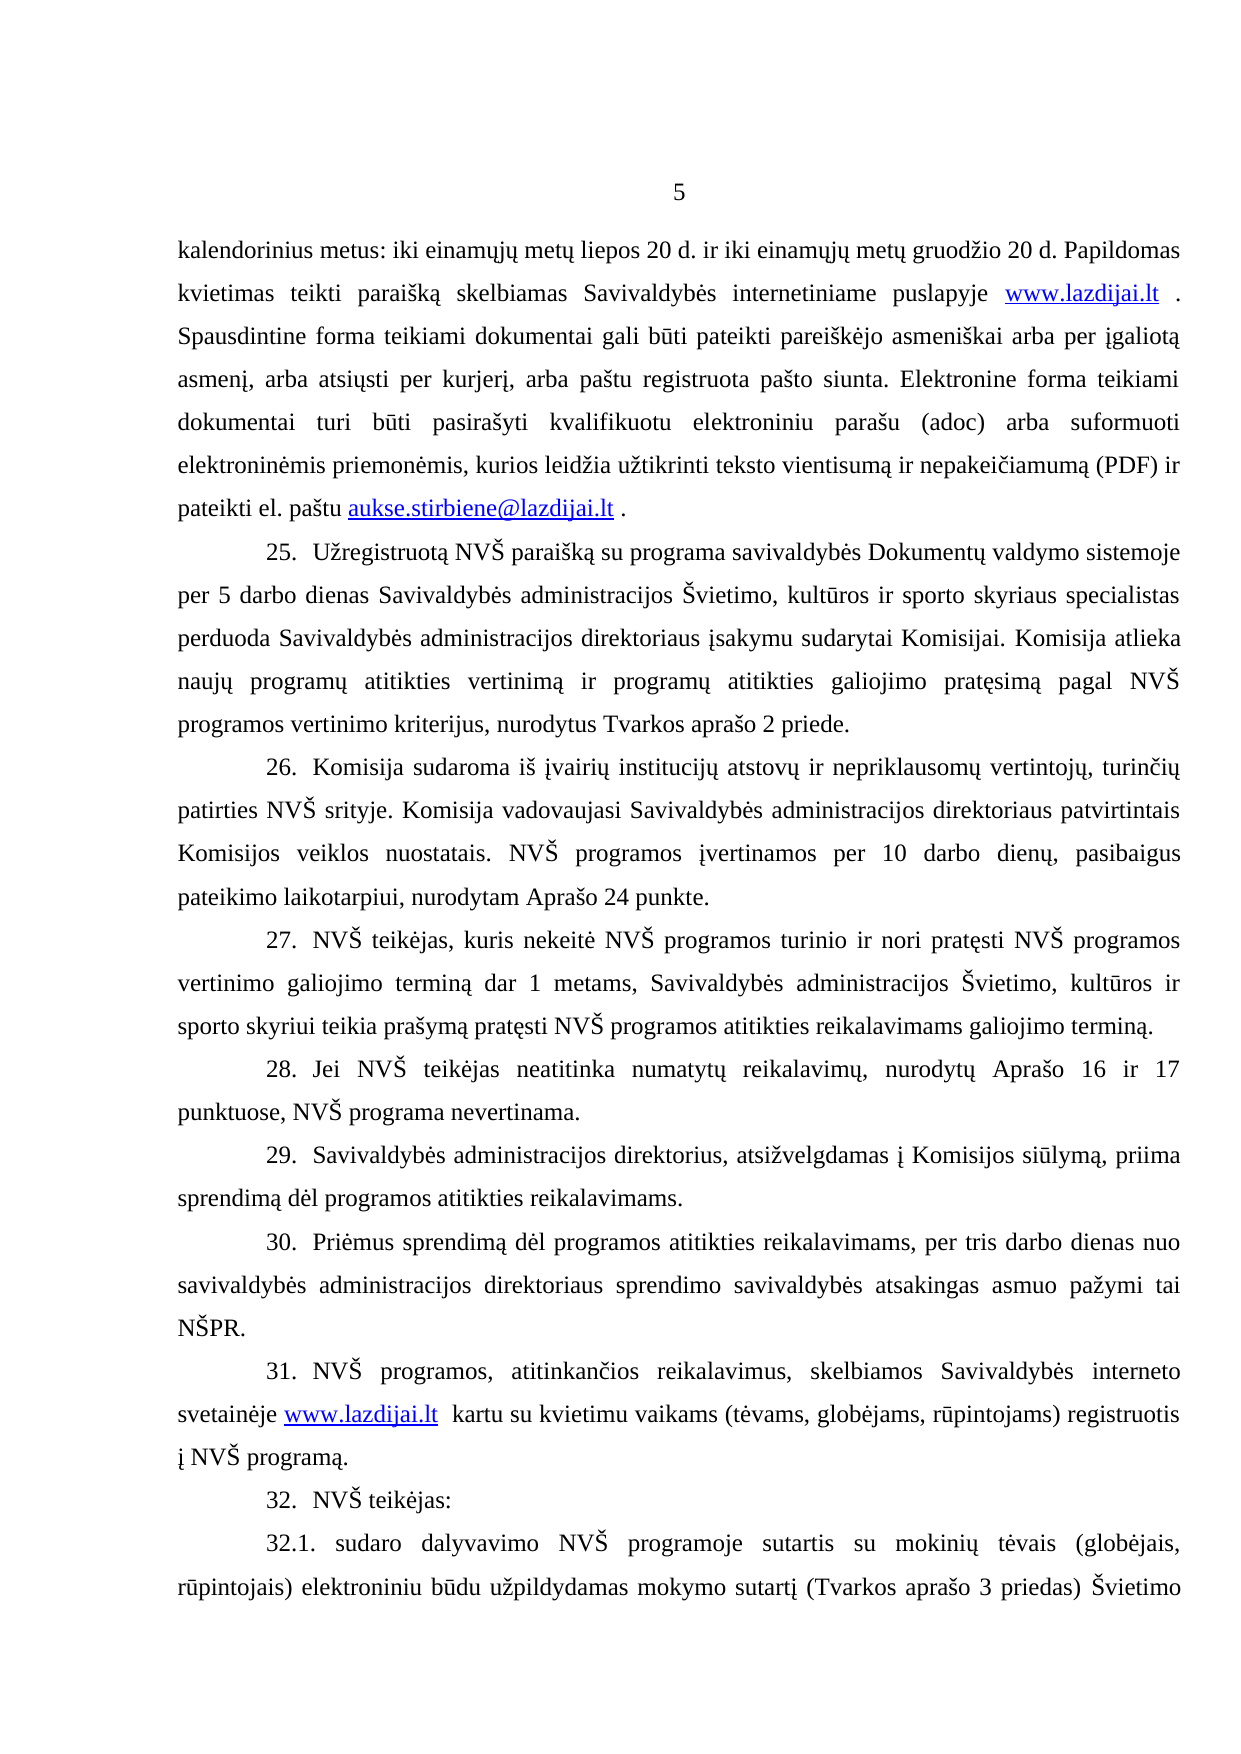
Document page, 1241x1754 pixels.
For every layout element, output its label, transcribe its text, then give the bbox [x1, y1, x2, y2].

text 32. NVŠ teikėjas: [177, 1485, 1181, 1514]
text 30. Priėmus sprendimą dėl programos atitikties reikalavimams, per tris darbo dienas nuo savivaldybės administracijos direktoriaus sprendimo savivaldybės atsakingas asmuo pažymi tai NŠPR. [177, 1227, 1181, 1342]
text 31. NVŠ programos, atitinkančios reikalavimus, skelbiamos Savivaldybės interneto svetainėje www.lazdijai.lt kartu su kvietimu vaikams (tėvams, globėjams, rūpintojams) registruotis į NVŠ programą. [177, 1356, 1181, 1471]
text 32.1. sudaro dalyvavimo NVŠ programoje sutartis su mokinių tėvais (globėjais, rūpintojais) elektroniniu būdu užpildydamas mokymo sutartį (Tvarkos aprašo 3 priedas) Švietimo [177, 1528, 1181, 1600]
text 29. Savivaldybės administracijos direktorius, atsižvelgdamas į Komisijos siūlymą, priima sprendimą dėl programos atitikties reikalavimams. [177, 1140, 1181, 1212]
text 28. Jei NVŠ teikėjas neatitinka numatytų reikalavimų, nurodytų Aprašo 16 ir 17 punktuose, NVŠ programa nevertinama. [177, 1054, 1181, 1126]
text kalendorinius metus: iki einamųjų metų liepos 20 d. ir iki einamųjų metų gruodžio 20 d. Papildomas kvietimas teikti paraišką skelbiamas Savivaldybės internetiniame puslapyje www.lazdijai.lt . Spausdintine forma teikiami dokumentai gali būti pateikti pareiškėjo asmeniškai arba per įgaliotą asmenį, arba atsiųsti per kurjerį, arba paštu registruota pašto siunta. Elektronine forma teikiami dokumentai turi būti pasirašyti kvalifikuotu elektroniniu parašu (adoc) arba suformuoti elektroninėmis priemonėmis, kurios leidžia užtikrinti teksto vientisumą ir nepakeičiamumą (PDF) ir pateikti el. paštu aukse.stirbiene@lazdijai.lt . [177, 235, 1181, 522]
text 26. Komisija sudaroma iš įvairių institucijų atstovų ir nepriklausomų vertintojų, turinčių patirties NVŠ srityje. Komisija vadovaujasi Savivaldybės administracijos direktoriaus patvirtintais Komisijos veiklos nuostatais. NVŠ programos įvertinamos per 10 darbo dienų, pasibaigus pateikimo laikotarpiui, nurodytam Aprašo 24 punkte. [177, 752, 1181, 910]
text 27. NVŠ teikėjas, kuris nekeitė NVŠ programos turinio ir nori pratęsti NVŠ programos vertinimo galiojimo terminą dar 1 metams, Savivaldybės administracijos Švietimo, kultūros ir sporto skyriui teikia prašymą pratęsti NVŠ programos atitikties reikalavimams galiojimo terminą. [177, 925, 1181, 1040]
text 25. Užregistruotą NVŠ paraišką su programa savivaldybės Dokumentų valdymo sistemoje per 5 darbo dienas Savivaldybės administracijos Švietimo, kultūros ir sporto skyriaus specialistas perduoda Savivaldybės administracijos direktoriaus įsakymu sudarytai Komisijai. Komisija atlieka naujų programų atitikties vertinimą ir programų atitikties galiojimo pratęsimą pagal NVŠ programos vertinimo kriterijus, nurodytus Tvarkos aprašo 2 priede. [177, 537, 1181, 738]
